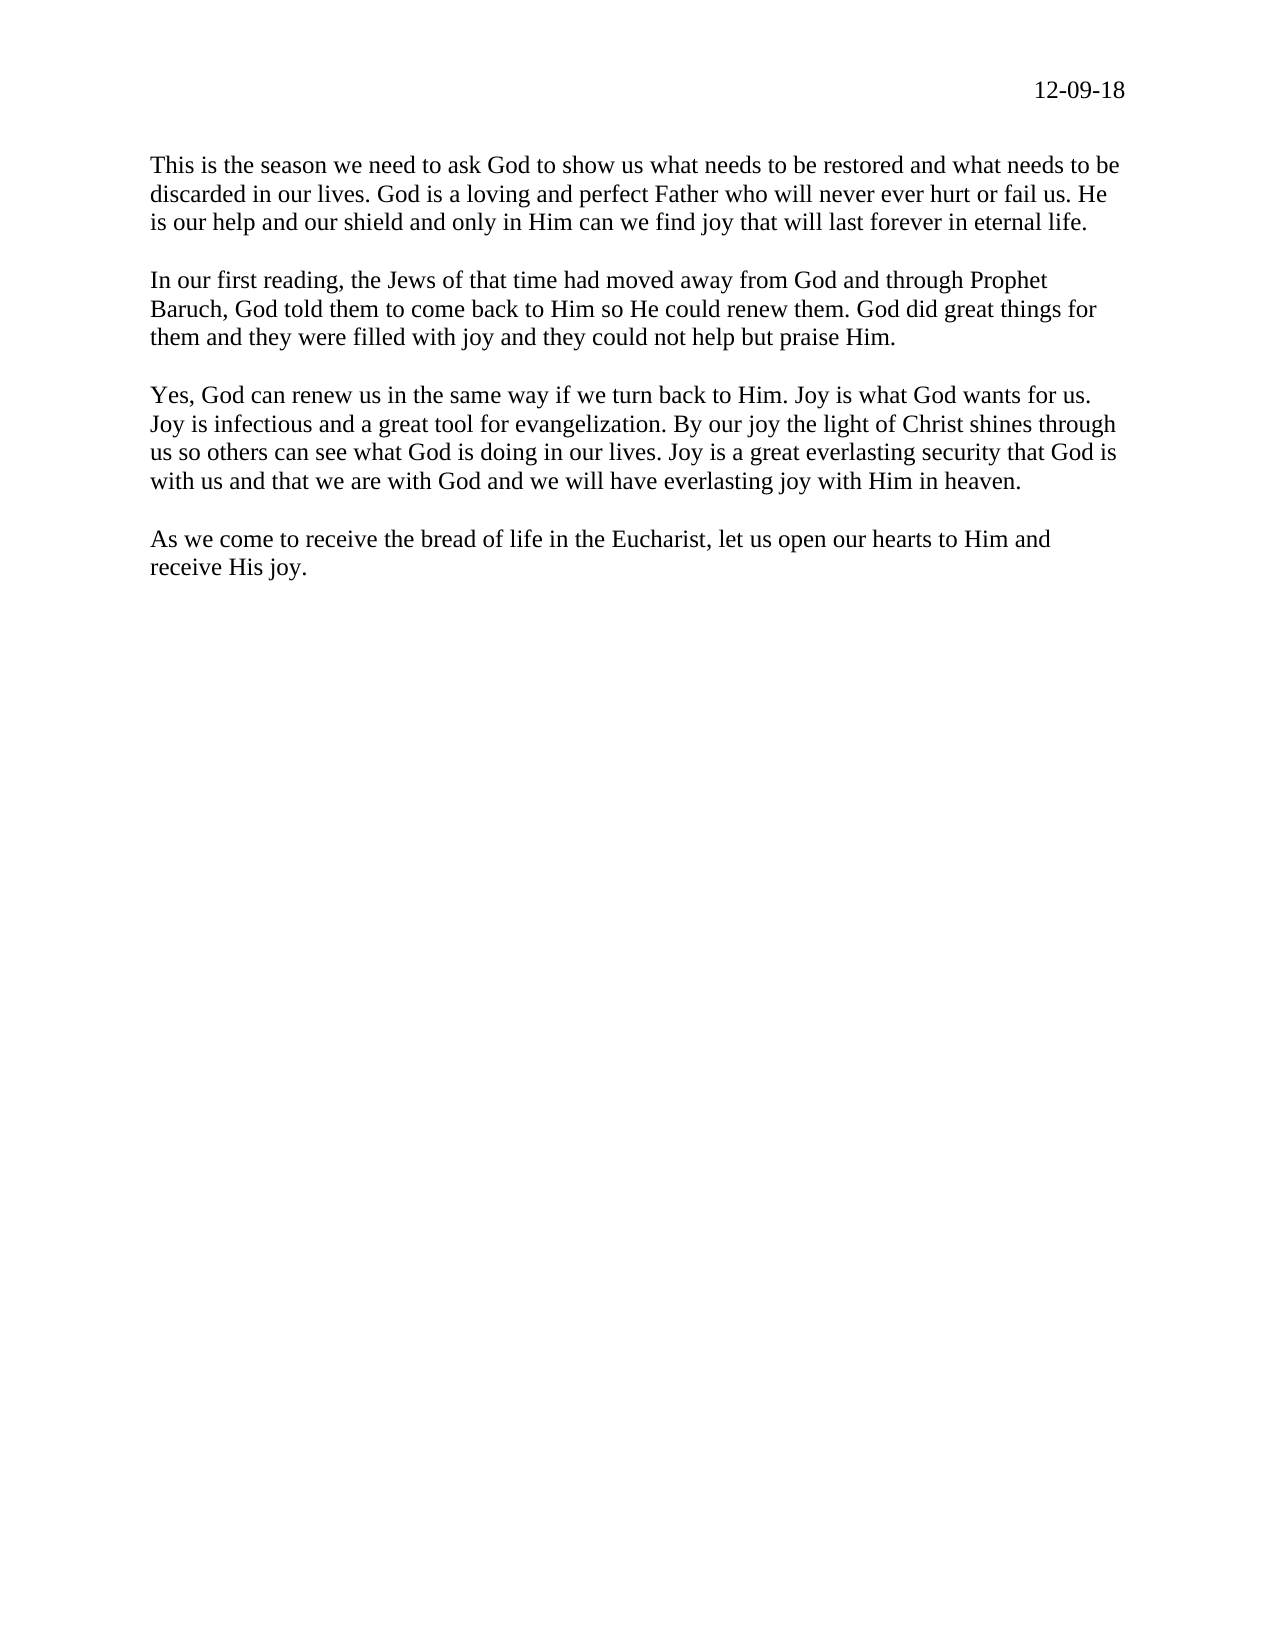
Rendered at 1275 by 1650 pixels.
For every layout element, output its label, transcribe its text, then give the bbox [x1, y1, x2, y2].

text This is the season we need to ask God to show us what needs to be restored and what needs to be discarded in our lives. God is a loving and perfect Father who will never ever hurt or fail us. He is our help and our shield and only in Him can we find joy that will last forever in eternal life. [150, 150, 1125, 236]
text Yes, God can renew us in the same way if we turn back to Him. Joy is what God wants for us. Joy is infectious and a great tool for evangelization. By our joy the light of Christ shines through us so others can see what God is doing in our lives. Joy is a great everlasting security that God is with us and that we are with God and we will have everlasting joy with Him in heaven. [150, 380, 1125, 495]
text As we come to receive the bread of life in the Eucharist, let us open our hearts to Him and receive His joy. [150, 524, 1125, 581]
text In our first reading, the Jews of that time had moved away from God and through Prophet Baruch, God told them to come back to Him so He could renew them. God did great things for them and they were filled with joy and they could not help but praise Him. [150, 265, 1125, 351]
